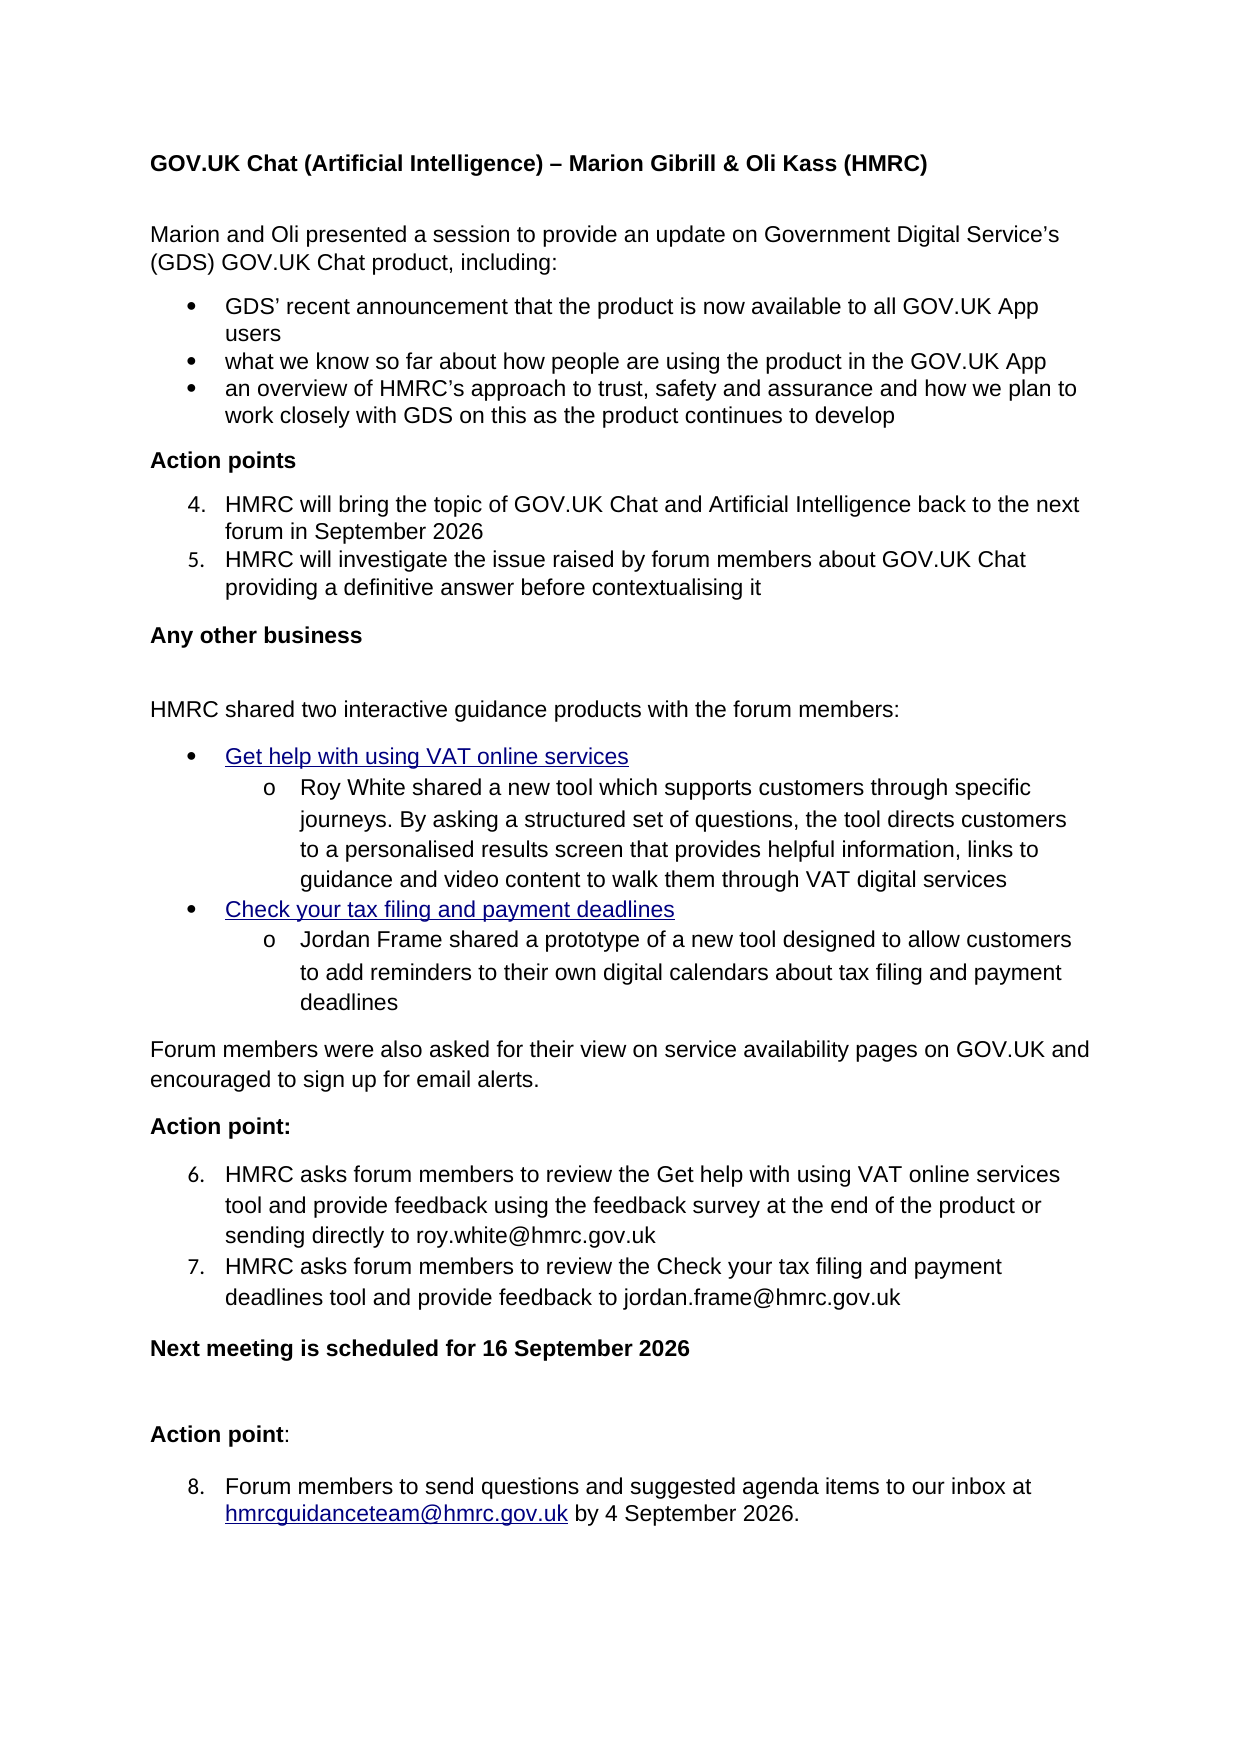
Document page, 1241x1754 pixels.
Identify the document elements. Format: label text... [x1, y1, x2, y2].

list an overview of HMRC’s approach to trust, safety and assurance and how we plan to work closely with GDS on this as the product continues to develop [187, 375, 1090, 429]
subtitle GOV.UK Chat (Artificial Intelligence) – Marion Gibrill & Oli Kass (HMRC) [150, 150, 1090, 176]
list GDS’ recent announcement that the product is now available to all GOV.UK App users [187, 293, 1090, 347]
list Jordan Frame shared a prototype of a new tool designed to allow customers to add reminders to their own digital calendars about tax filing and payment deadlines [262, 926, 1090, 1015]
subtitle Next meeting is scheduled for 16 September 2026 [150, 1335, 1090, 1361]
text Action point: [150, 1113, 1090, 1139]
text Action point: [150, 1421, 1090, 1447]
subtitle Any other business [150, 622, 1090, 648]
text Marion and Oli presented a session to provide an update on Government Digital Service’s (GDS) GOV.UK Chat product, including: [150, 221, 1090, 275]
text Forum members were also asked for their view on service availability pages on GOV.UK and encouraged to sign up for email alerts. [150, 1036, 1090, 1092]
list HMRC asks forum members to review the Check your tax filing and payment deadlines tool and provide feedback to jordan.frame@hmrc.gov.uk [187, 1252, 1090, 1310]
list Roy White shared a new tool which supports customers through specific journeys. By asking a structured set of questions, the tool directs customers to a personalised results screen that provides helpful information, links to guidance and video content to walk them through VAT digital services [262, 773, 1090, 892]
list HMRC will bring the topic of GOV.UK Chat and Artificial Intelligence back to the next forum in September 2026 [187, 491, 1090, 544]
list HMRC will investigate the issue raised by forum members about GOV.UK Chat providing a definitive answer before contextualising it [187, 545, 1090, 601]
list what we know so far about how people are using the product in the GOV.UK App [187, 348, 1090, 374]
text HMRC shared two interactive guidance products with the forum members: [150, 696, 1090, 723]
text Action points [150, 447, 1090, 473]
list Get help with using VAT online services [187, 743, 1090, 769]
list HMRC asks forum members to review the Get help with using VAT online services tool and provide feedback using the feedback survey at the end of the product or sending directly to roy.white@hmrc.gov.uk [187, 1160, 1090, 1248]
list Check your tax filing and payment deadlines [187, 896, 1090, 923]
list Forum members to send questions and suggested agenda items to our inbox at hmrcguidanceteam@hmrc.gov.uk by 4 September 2026. [187, 1472, 1090, 1526]
